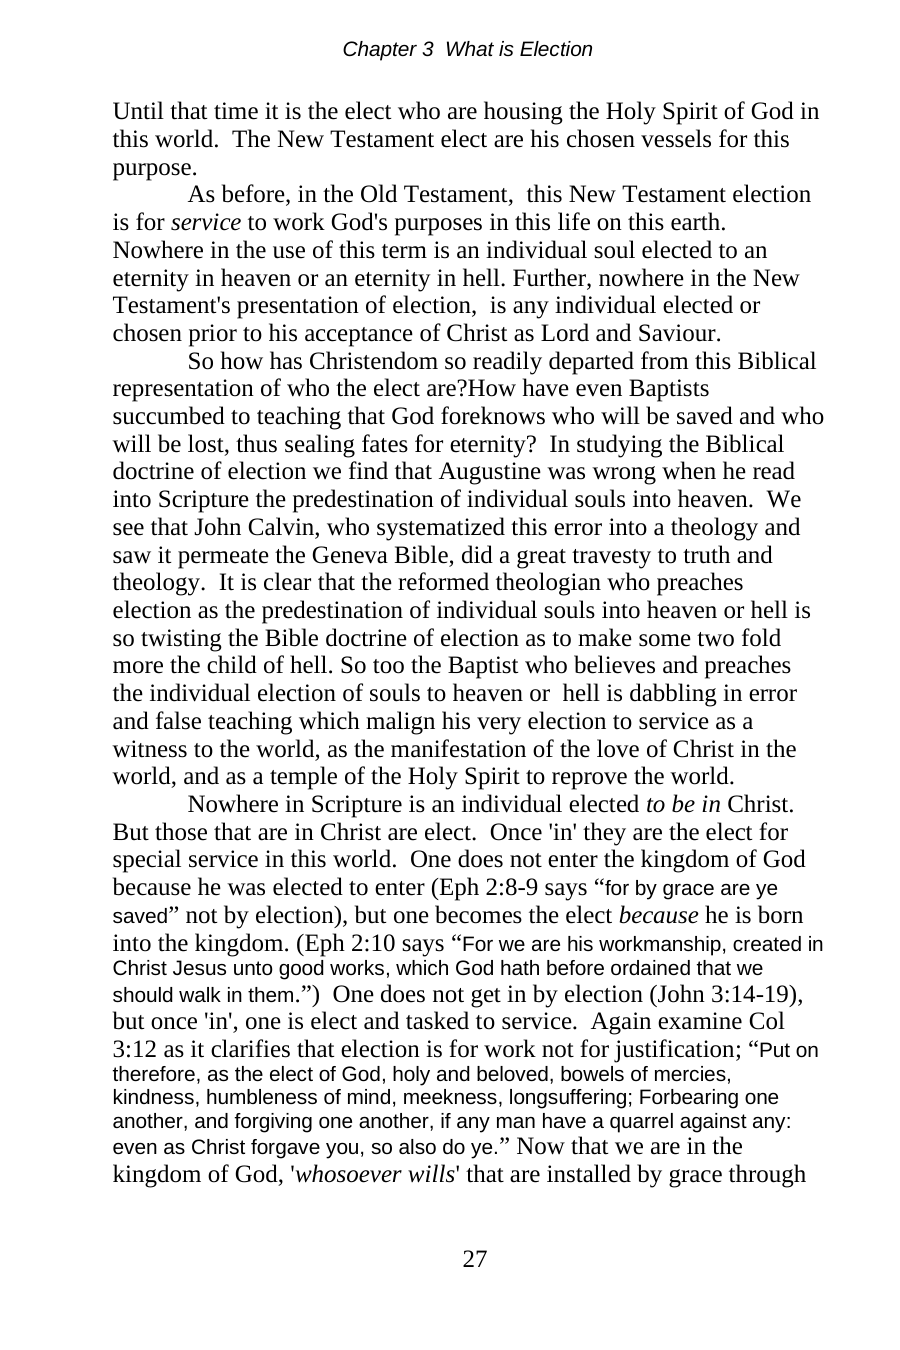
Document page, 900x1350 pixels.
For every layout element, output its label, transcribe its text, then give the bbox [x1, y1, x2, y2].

text As before, in the Old Testament, this New Testament election is for service to work God's purposes in this life on this earth. Nowhere in the use of this term is an individual soul elected to an eternity in heaven or an eternity in hell. Further, nowhere in the New Testament's presentation of election, is any individual elected or chosen prior to his acceptance of Christ as Lord and Saviour. [112, 181, 825, 347]
text So how has Christendom so readily departed from this Biblical representation of who the elect are?How have even Baptists succumbed to teaching that God foreknows who will be saved and who will be lost, thus sealing fates for eternity? In studying the Biblical doctrine of election we find that Augustine was wrong when he read into Scripture the predestination of individual souls into heaven. We see that John Calvin, who systematized this error into a theology and saw it permeate the Geneva Bible, did a great travesty to truth and theology. It is clear that the reformed theologian who preaches election as the predestination of individual souls into heaven or hell is so twisting the Bible doctrine of election as to make some two fold more the child of hell. So too the Baptist who believes and preaches the individual election of souls to heaven or hell is dabbling in error and false teaching which malign his very election to service as a witness to the world, as the manifestation of the love of Christ in the world, and as a temple of the Holy Spirit to reprove the world. [112, 347, 825, 790]
text Thirdly we are elect in Him as a people to be the temple of the Holy Spirit of God in this world. The Spirit that reproves the world of sin, of righteousness and of judgment dwells only in the elect. It does not dwell in one prior to salvation and no one prior to salvation can hold the title of 'elect.'The spirit enters in at salvation, one is then added to the kingdom of God, (John 3) added to the family of God (as adopted, as dear children, as having a new Father) and therein we become the elect, the tabernacle of God. The late Evangelist Loren Dawson said it most clearly this way “In the Old Testament God builds a tabernacle for His people, in the New Testament God builds a people for His tabernacle.” If you are saved you are the elect, the temple of the Holy Ghost. If you are yet in your sins, unsaved, not yet regenerated, no matter how much Calvin and Augustine may call you elect before the foundation of the world, you cannot be elect for this service until you are ushered into the kingdom of God. There is a time when this presence of the Holy Spirit will be taken out of the world. Until that time it is the elect who are housing the Holy Spirit of God in this world. The New Testament elect are his chosen vessels for this purpose. [112, 97, 825, 181]
text Nowhere in Scripture is an individual elected to be in Christ. But those that are in Christ are elect. Once 'in' they are the elect for special service in this world. One does not enter the kingdom of God because he was elected to enter (Eph 2:8-9 says “for by grace are ye saved” not by election), but one becomes the elect because he is born into the kingdom. (Eph 2:10 says “For we are his workmanship, created in Christ Jesus unto good works, which God hath before ordained that we should walk in them.”) One does not get in by election (John 3:14-19), but once 'in', one is elect and tasked to service. Again examine Col 3:12 as it clarifies that election is for work not for justification; “Put on therefore, as the elect of God, holy and beloved, bowels of mercies, kindness, humbleness of mind, meekness, longsuffering; Forbearing one another, and forgiving one another, if any man have a quarrel against any: even as Christ forgave you, so also do ye.” Now that we are in the kingdom of God, 'whosoever wills' that are installed by grace through [112, 790, 825, 1188]
